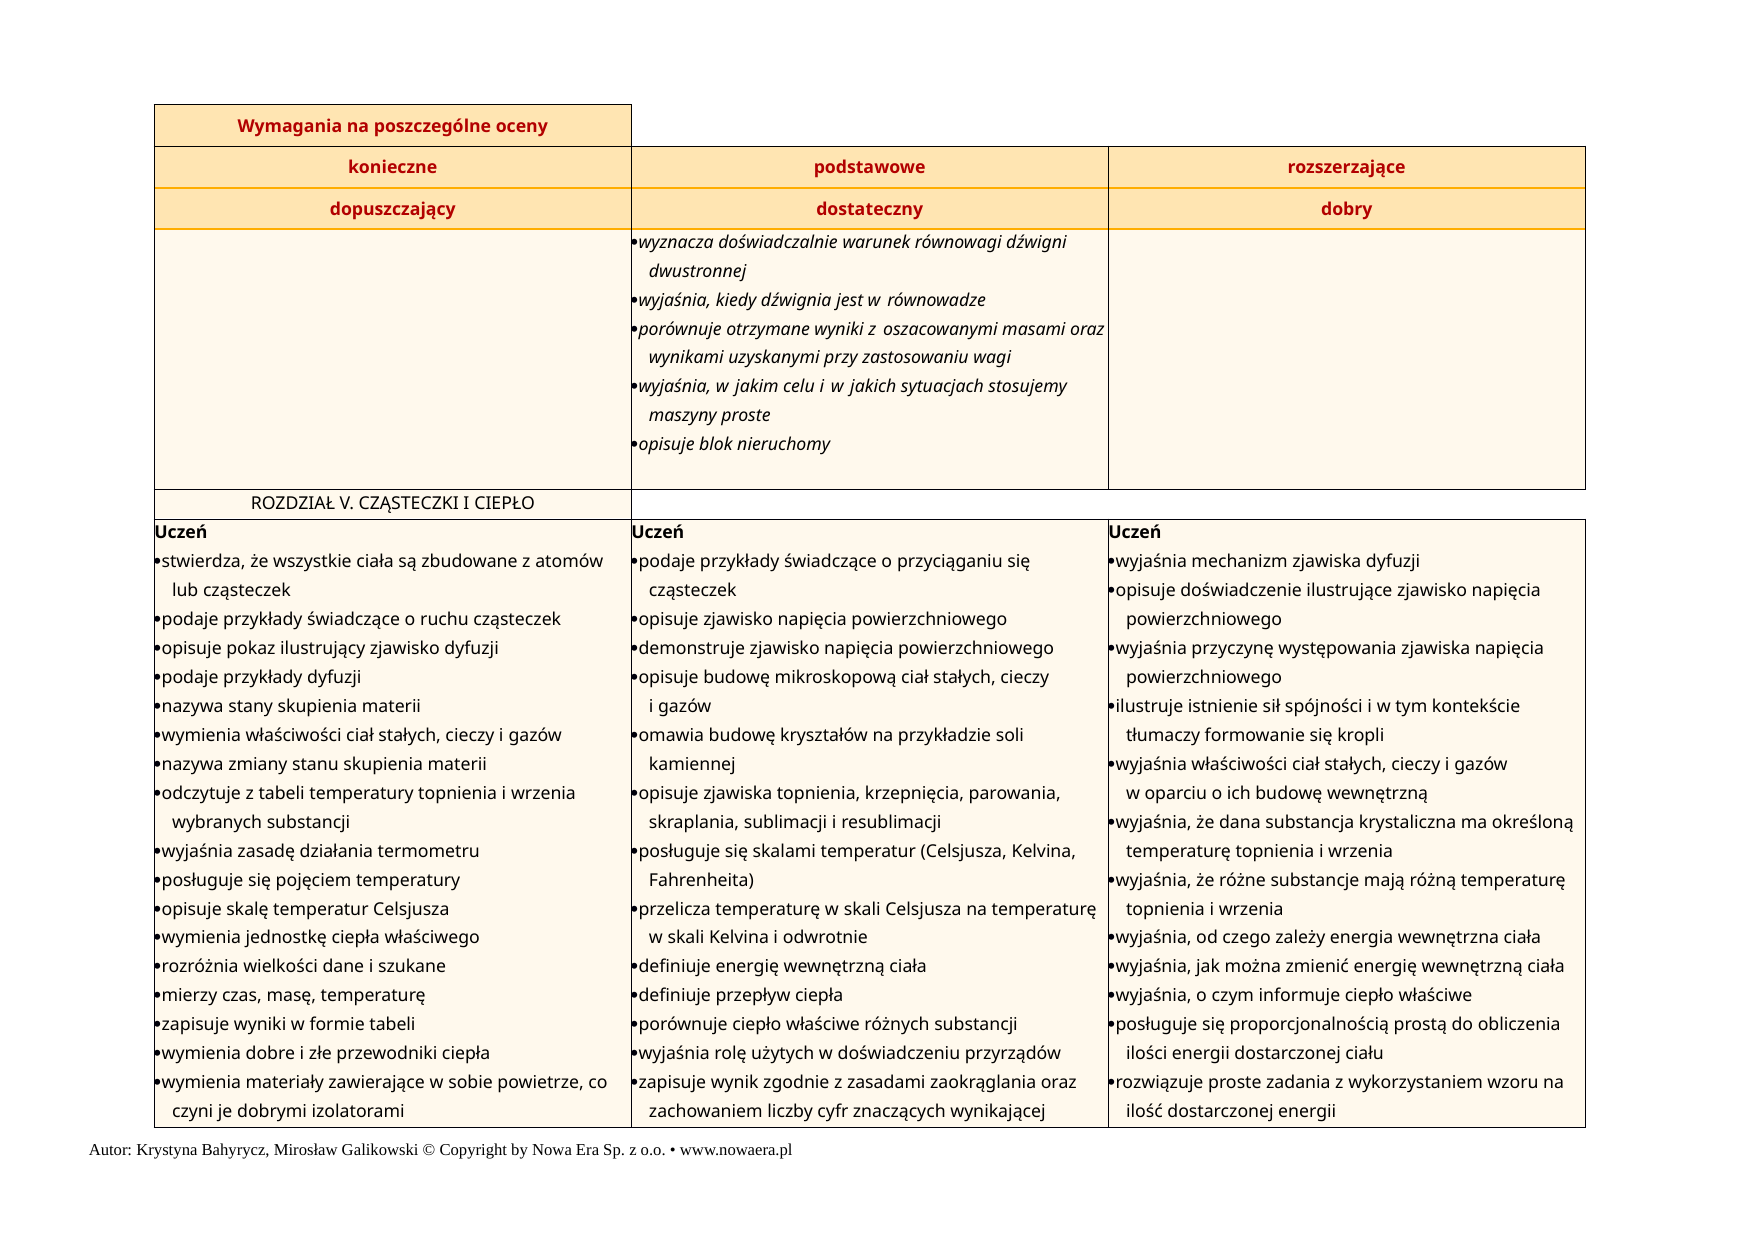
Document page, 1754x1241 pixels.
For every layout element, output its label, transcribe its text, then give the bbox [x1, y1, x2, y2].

table_cell Uczeń: wskazuje sytuacje, w których w fizyce jest wykonywana praca wymienia jednostki pracy rozróżnia wielkości dane i szukane definiuje energię wymienia źródła energii wymienia jednostki energii potencjalnej podaje przykłady ciał mających energię potencjalną ciężkości wyjaśnia, które ciała mają energię kinetyczną wymienia jednostki energii kinetycznej podaje przykłady ciał mających energię kinetyczną opisuje na przykładach przemiany energii potencjalnej w kinetyczną (i odwrotnie) wskazuje, skąd organizm czerpie energię potrzebną do życia wymienia przykłady paliw kopalnych, z których spalania uzyskujemy energię wyjaśnia pojęcie mocy wyjaśnia, jak oblicza się moc wymienia jednostki mocy szacuje masę przedmiotów użytych w doświadczeniu wyznacza masę, posługując się wagą rozróżnia dźwignie dwustronną i jednostronną wymienia przykłady zastosowania dźwigni w swoim otoczeniu wymienia zastosowania bloku nieruchomego wymienia zastosowania kołowrotu [155, 230, 631, 489]
table_cell Rozdział V. Cząsteczki i ciepło [155, 490, 631, 518]
table_cell konieczne [155, 147, 631, 187]
table_cell Uczeń podaje przykłady świadczące o przyciąganiu się cząsteczek opisuje zjawisko napięcia powierzchniowego demonstruje zjawisko napięcia powierzchniowego opisuje budowę mikroskopową ciał stałych, cieczy i gazów omawia budowę kryształów na przykładzie soli kamiennej opisuje zjawiska topnienia, krzepnięcia, parowania, skraplania, sublimacji i resublimacji posługuje się skalami temperatur (Celsjusza, Kelvina, Fahrenheita) przelicza temperaturę w skali Celsjusza na temperaturę w skali Kelvina i odwrotnie definiuje energię wewnętrzną ciała definiuje przepływ ciepła porównuje ciepło właściwe różnych substancji wyjaśnia rolę użytych w doświadczeniu przyrządów zapisuje wynik zgodnie z zasadami zaokrąglania oraz zachowaniem liczby cyfr znaczących wynikającej [632, 520, 1108, 1127]
table_header Wymagania na poszczególne oceny [155, 105, 631, 146]
table_cell [632, 490, 1108, 518]
table_cell Uczeń: rozwiązuje proste zadania, stosując związek pracy z siłą i drogą, na jakiej została wykonana praca wylicza różne formy energii opisuje krótko różne formy energii wymienia sposoby wykorzystania różnych form energii posługuje się proporcjonalnością prostą do obliczenia energii potencjalnej ciała rozwiązuje proste zadania z wykorzystaniem wzoru na energię potencjalną rozwiązuje proste zadania z wykorzystaniem wzoru na energię kinetyczną opisuje wpływ wykonanej pracy na zmianę energii kinetycznej posługuje się pojęciem energii mechanicznej jako sumy energii potencjalnej i kinetycznej stosuje zasadę zachowania energii mechanicznej do rozwiązywania prostych zadań rachunkowych i nieobliczeniowych stosuje zasadę zachowania energii do rozwiązywania prostych zadań rachunkowych i nieobliczeniowych wyjaśnia, gdzie należy szukać informacji o wartości energetycznej pożywienia opisuje, do czego człowiekowi potrzebna jest energia wyjaśnia potrzebę oszczędzania energii jako najlepszego działania w trosce o ochronę naturalnego środowiska człowieka przelicza wielokrotności i podwielokrotności jednostek pracy i mocy posługuje się pojęciem mocy do obliczania pracy wykonanej (przez urządzenie) rozwiązuje proste zadania z wykorzystaniem wzoru na moc stosuje prawo równowagi dźwigni do rozwiązywania prostych zadań wyznacza masę przedmiotów, posługując się dźwignią dwustronną, linijką i innym ciałem o znanej masie wyjaśnia zasadę działania dźwigni dwustronnej rozwiązuje proste zadania, stosując prawo równowagi dźwigni wyjaśnia działanie kołowrotu wyjaśnia zasadę działania bloku nieruchomego [1109, 230, 1585, 489]
table_cell Uczeń: wyjaśnia, jak obliczamy pracę mechaniczną definiuje jednostkę pracy – dżul (1 J) wskazuje, kiedy mimo działającej siły, nie jest wykonywana praca oblicza pracę mechaniczną i wynik zapisuje wraz z jednostką wylicza różne formy energii (np. energia kinetyczna, energia potencjalna grawitacji, energia potencjalna sprężystości) rozwiązuje proste zadania, stosując wzór na pracę posługuje się proporcjonalnością prostą do obliczania pracy formułuje zasadę zachowania energii wyjaśnia, które ciała mają energię potencjalną grawitacji wyjaśnia, od czego zależy energia potencjalna grawitacji porównuje energię potencjalną grawitacji tego samego ciała, ale znajdującego się na różnej wysokości nad określonym poziomem wyznacza zmianę energii potencjalnej grawitacji i wynik zapisuje wraz z jednostką porównuje energię potencjalną grawitacji różnych ciał, ale znajdujących się na tej samej wysokości nad określonym poziomem wyznacza zmianę energii potencjalnej grawitacji określa praktyczne sposoby wykorzystania energii potencjalnej grawitacji opisuje wykonaną pracę jako zmianę energii potencjalnej wyznacza doświadczalnie energię potencjalną grawitacji, korzystając z opisu doświadczenia wyjaśnia, od czego zależy energia kinetyczna porównuje energię kinetyczną tego samego ciała, ale poruszającego się z różną prędkością porównuje energię kinetyczną różnych ciał, poruszających się z taką samą prędkością wyznacza zmianę energii kinetycznej w typowych sytuacjach określa praktyczne sposoby wykorzystania energii kinetycznej wyjaśnia, dlaczego energia potencjalna grawitacji ciała spadającego swobodnie maleje, a kinetyczna rośnie wyjaśnia, dlaczego energia kinetyczna ciała rzuconego pionowo w górę maleje, a potencjalna rośnie opisuje, do jakich czynności życiowych człowiekowi jest potrzebna energia wymienia jednostki, w jakich podajemy wartość energetyczną pokarmów przelicza jednostki czasu stosuje do obliczeń związek mocy z pracą i czasem, w którym ta praca została wykonana porównuje pracę wykonaną w tym samym czasie przez urządzenia o różnej mocy porównuje pracę wykonaną w różnym czasie przez urządzenia o tej samej mocy przelicza energię wyrażoną w kilowatogodzinach na dżule i odwrotnie wyznacza doświadczalnie warunek równowagi dźwigni dwustronnej wyjaśnia, kiedy dźwignia jest w równowadze porównuje otrzymane wyniki z oszacowanymi masami oraz wynikami uzyskanymi przy zastosowaniu wagi wyjaśnia, w jakim celu i w jakich sytuacjach stosujemy maszyny proste opisuje blok nieruchomy [632, 230, 1108, 489]
table_cell Uczeń wyjaśnia mechanizm zjawiska dyfuzji opisuje doświadczenie ilustrujące zjawisko napięcia powierzchniowego wyjaśnia przyczynę występowania zjawiska napięcia powierzchniowego ilustruje istnienie sił spójności i w tym kontekście tłumaczy formowanie się kropli wyjaśnia właściwości ciał stałych, cieczy i gazów w oparciu o ich budowę wewnętrzną wyjaśnia, że dana substancja krystaliczna ma określoną temperaturę topnienia i wrzenia wyjaśnia, że różne substancje mają różną temperaturę topnienia i wrzenia wyjaśnia, od czego zależy energia wewnętrzna ciała wyjaśnia, jak można zmienić energię wewnętrzną ciała wyjaśnia, o czym informuje ciepło właściwe posługuje się proporcjonalnością prostą do obliczenia ilości energii dostarczonej ciału rozwiązuje proste zadania z wykorzystaniem wzoru na ilość dostarczonej energii przelicza wielokrotności i podwielokrotności jednostek fizycznych wyjaśnia rolę izolacji cieplnej opisuje ruch wody w naczyniu wywołany zjawiskiem konwekcji demonstruje zjawisko konwekcji opisuje przenoszenie ciepła przez promieniowanie wyjaśnia, że proces topnienia przebiega, gdy ciału dostarczamy energię w postaci ciepła i nie powoduje to zmiany jego temperatury wyjaśnia, że w procesie krzepnięcia ciało oddaje energię w postaci ciepła posługuje się pojęciem ciepła topnienia wyjaśnia, że proces wrzenia przebiega, gdy ciału dostarczamy energię w postaci ciepła i nie powoduje to zmiany jego temperatury rozwiązuje proste zadania z wykorzystaniem ciepła topnienia posługuje się pojęciem ciepła parowania rozwiązuje proste zadania z wykorzystaniem pojęcia ciepła parowania [1109, 520, 1585, 1127]
table_cell dobry [1109, 189, 1585, 228]
table_cell dopuszczający [155, 189, 631, 228]
table_header [632, 104, 1108, 146]
table_cell podstawowe [632, 147, 1108, 187]
table_cell [1108, 490, 1585, 518]
table_cell Uczeń stwierdza, że wszystkie ciała są zbudowane z atomów lub cząsteczek podaje przykłady świadczące o ruchu cząsteczek opisuje pokaz ilustrujący zjawisko dyfuzji podaje przykłady dyfuzji nazywa stany skupienia materii wymienia właściwości ciał stałych, cieczy i gazów nazywa zmiany stanu skupienia materii odczytuje z tabeli temperatury topnienia i wrzenia wybranych substancji wyjaśnia zasadę działania termometru posługuje się pojęciem temperatury opisuje skalę temperatur Celsjusza wymienia jednostkę ciepła właściwego rozróżnia wielkości dane i szukane mierzy czas, masę, temperaturę zapisuje wyniki w formie tabeli wymienia dobre i złe przewodniki ciepła wymienia materiały zawierające w sobie powietrze, co czyni je dobrymi izolatorami opisuje techniczne zastosowania materiałów izolacyjnych mierzy temperaturę topnienia lodu stwierdza, że temperatura topnienia i krzepnięcia dla danej substancji jest taka sama odczytuje ciepło topnienia wybranych substancji z tabeli podaje przykłady wykorzystania zjawiska parowania odczytuje ciepło parowania wybranych substancji z tabeli porównuje ciepło parowania różnych cieczy [155, 520, 631, 1127]
table_cell rozszerzające [1109, 147, 1585, 187]
table_header [1108, 104, 1585, 146]
table_cell dostateczny [632, 189, 1108, 228]
